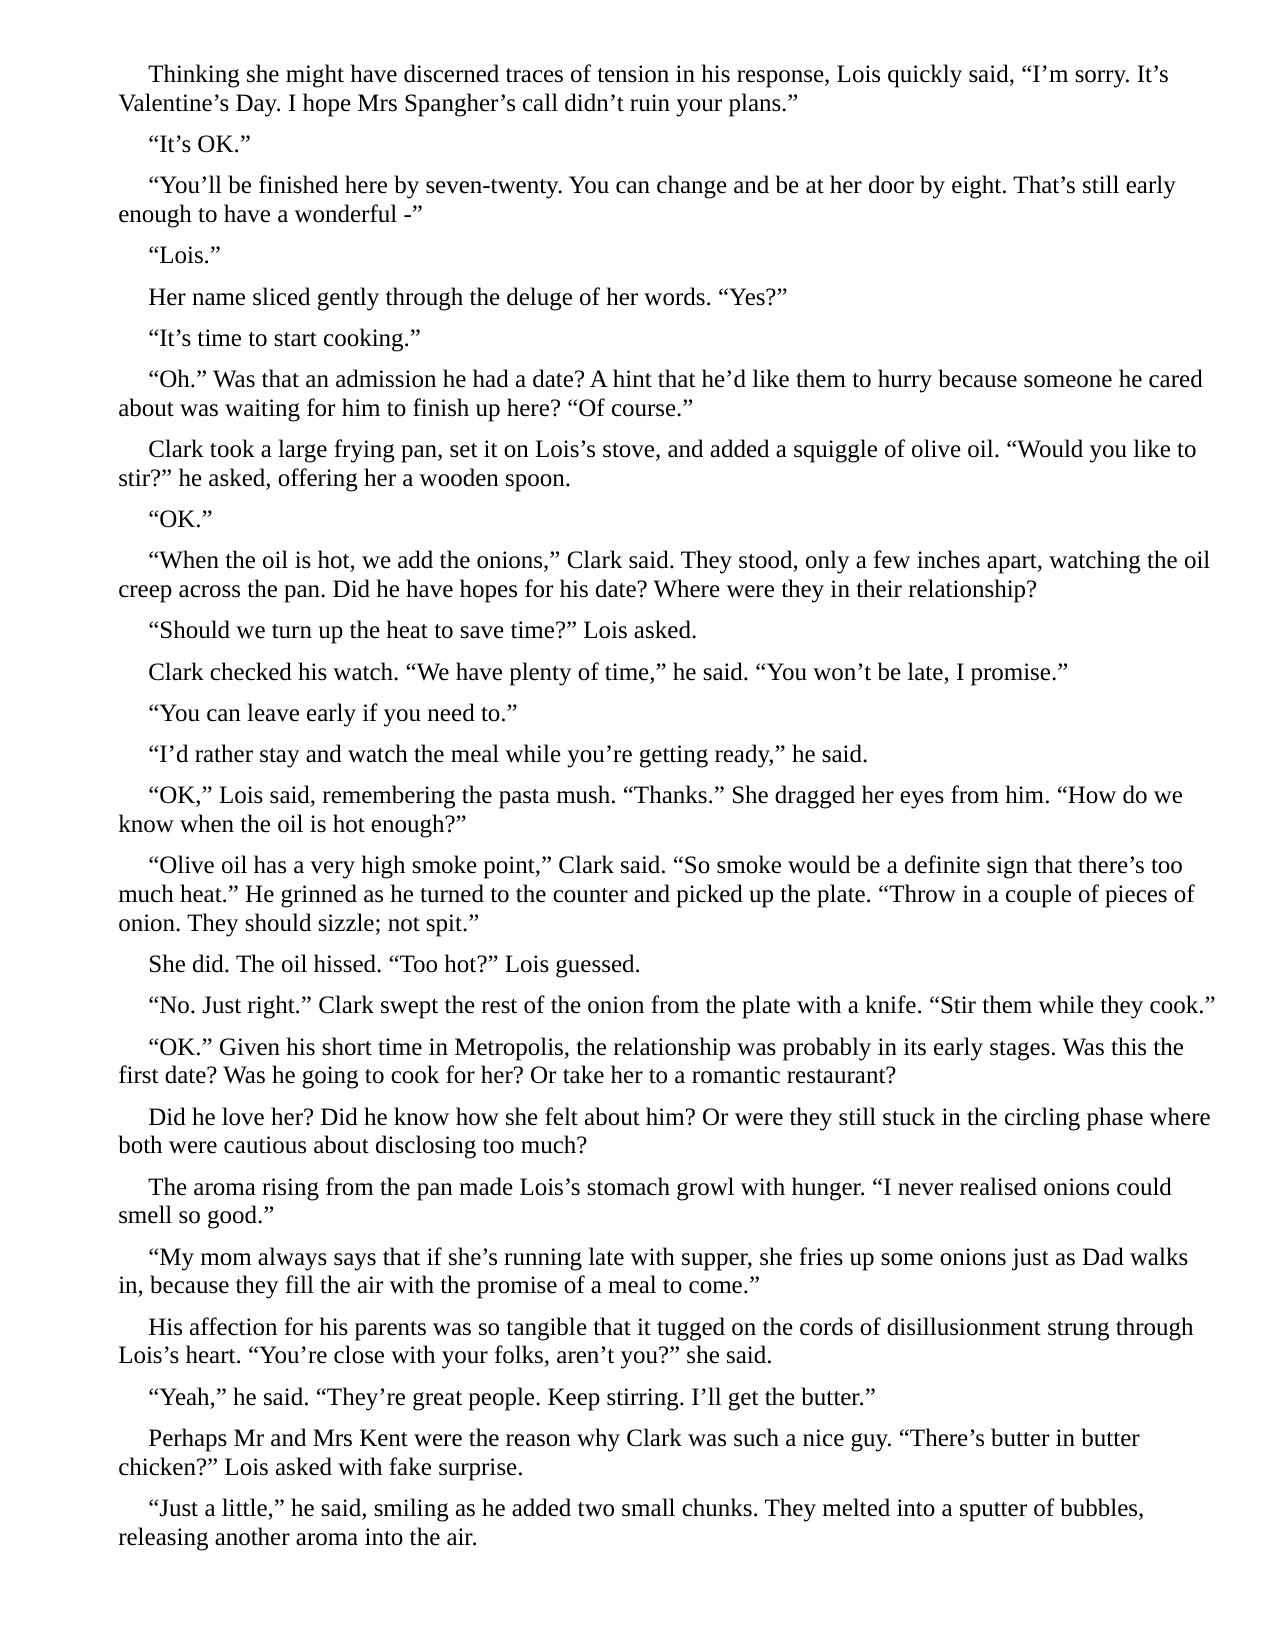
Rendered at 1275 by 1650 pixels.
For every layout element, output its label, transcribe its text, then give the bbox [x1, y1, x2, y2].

text She did. The oil hissed. “Too hot?” Lois guessed. [118, 949, 1216, 978]
text “My mom always says that if she’s running late with supper, she fries up some onions just as Dad walks in, because they fill the air with the promise of a meal to come.” [118, 1242, 1216, 1299]
text “Just a little,” he said, smiling as he added two small chunks. They melted into a sputter of bubbles, releasing another aroma into the air. [118, 1493, 1216, 1550]
text “Lois.” [118, 240, 1216, 269]
text Thinking she might have discerned traces of tension in his response, Lois quickly said, “I’m sorry. It’s Valentine’s Day. I hope Mrs Spangher’s call didn’t ruin your plans.” [118, 59, 1216, 117]
text “When the oil is hot, we add the onions,” Clark said. They stood, only a few inches apart, watching the oil creep across the pan. Did he have hopes for his date? Where were they in their relationship? [118, 545, 1216, 603]
text “Yeah,” he said. “They’re great people. Keep stirring. I’ll get the butter.” [118, 1382, 1216, 1410]
text “You’ll be finished here by seven-twenty. You can change and be at her door by eight. That’s still early enough to have a wonderful -” [118, 170, 1216, 228]
text “It’s time to start cooking.” [118, 323, 1216, 352]
text Clark took a large frying pan, set it on Lois’s stove, and added a squiggle of olive oil. “Would you like to stir?” he asked, offering her a wooden spoon. [118, 434, 1216, 492]
text “Should we turn up the heat to save time?” Lois asked. [118, 615, 1216, 644]
text “I’d rather stay and watch the meal while you’re getting ready,” he said. [118, 739, 1216, 768]
text “No. Just right.” Clark swept the rest of the onion from the plate with a knife. “Stir them while they cook.” [118, 990, 1216, 1019]
text “It’s OK.” [118, 129, 1216, 158]
text “OK,” Lois said, remembering the pasta mush. “Thanks.” She dragged her eyes from him. “How do we know when the oil is hot enough?” [118, 780, 1216, 838]
text Her name sliced gently through the deluge of her words. “Yes?” [118, 282, 1216, 310]
text Perhaps Mr and Mrs Kent were the reason why Clark was such a nice guy. “There’s butter in butter chicken?” Lois asked with fake surprise. [118, 1423, 1216, 1480]
text “Oh.” Was that an admission he had a date? A hint that he’d like them to hurry because someone he cared about was waiting for him to finish up here? “Of course.” [118, 364, 1216, 422]
text “You can leave early if you need to.” [118, 698, 1216, 727]
text “Olive oil has a very high smoke point,” Clark said. “So smoke would be a definite sign that there’s too much heat.” He grinned as he turned to the counter and picked up the plate. “Throw in a couple of pieces of onion. They should sizzle; not spit.” [118, 850, 1216, 937]
text “OK.” Given his short time in Metropolis, the relationship was probably in its early stages. Was this the first date? Was he going to cook for her? Or take her to a romantic restaurant? [118, 1032, 1216, 1089]
text Clark checked his watch. “We have plenty of time,” he said. “You won’t be late, I promise.” [118, 657, 1216, 685]
text His affection for his parents was so tangible that it tugged on the cords of disillusionment strung through Lois’s heart. “You’re close with your folks, aren’t you?” she said. [118, 1312, 1216, 1369]
text Did he love her? Did he know how she felt about him? Or were they still stuck in the circling phase where both were cautious about disclosing too much? [118, 1102, 1216, 1159]
text The aroma rising from the pan made Lois’s stomach growl with hunger. “I never realised onions could smell so good.” [118, 1172, 1216, 1229]
text “OK.” [118, 504, 1216, 533]
